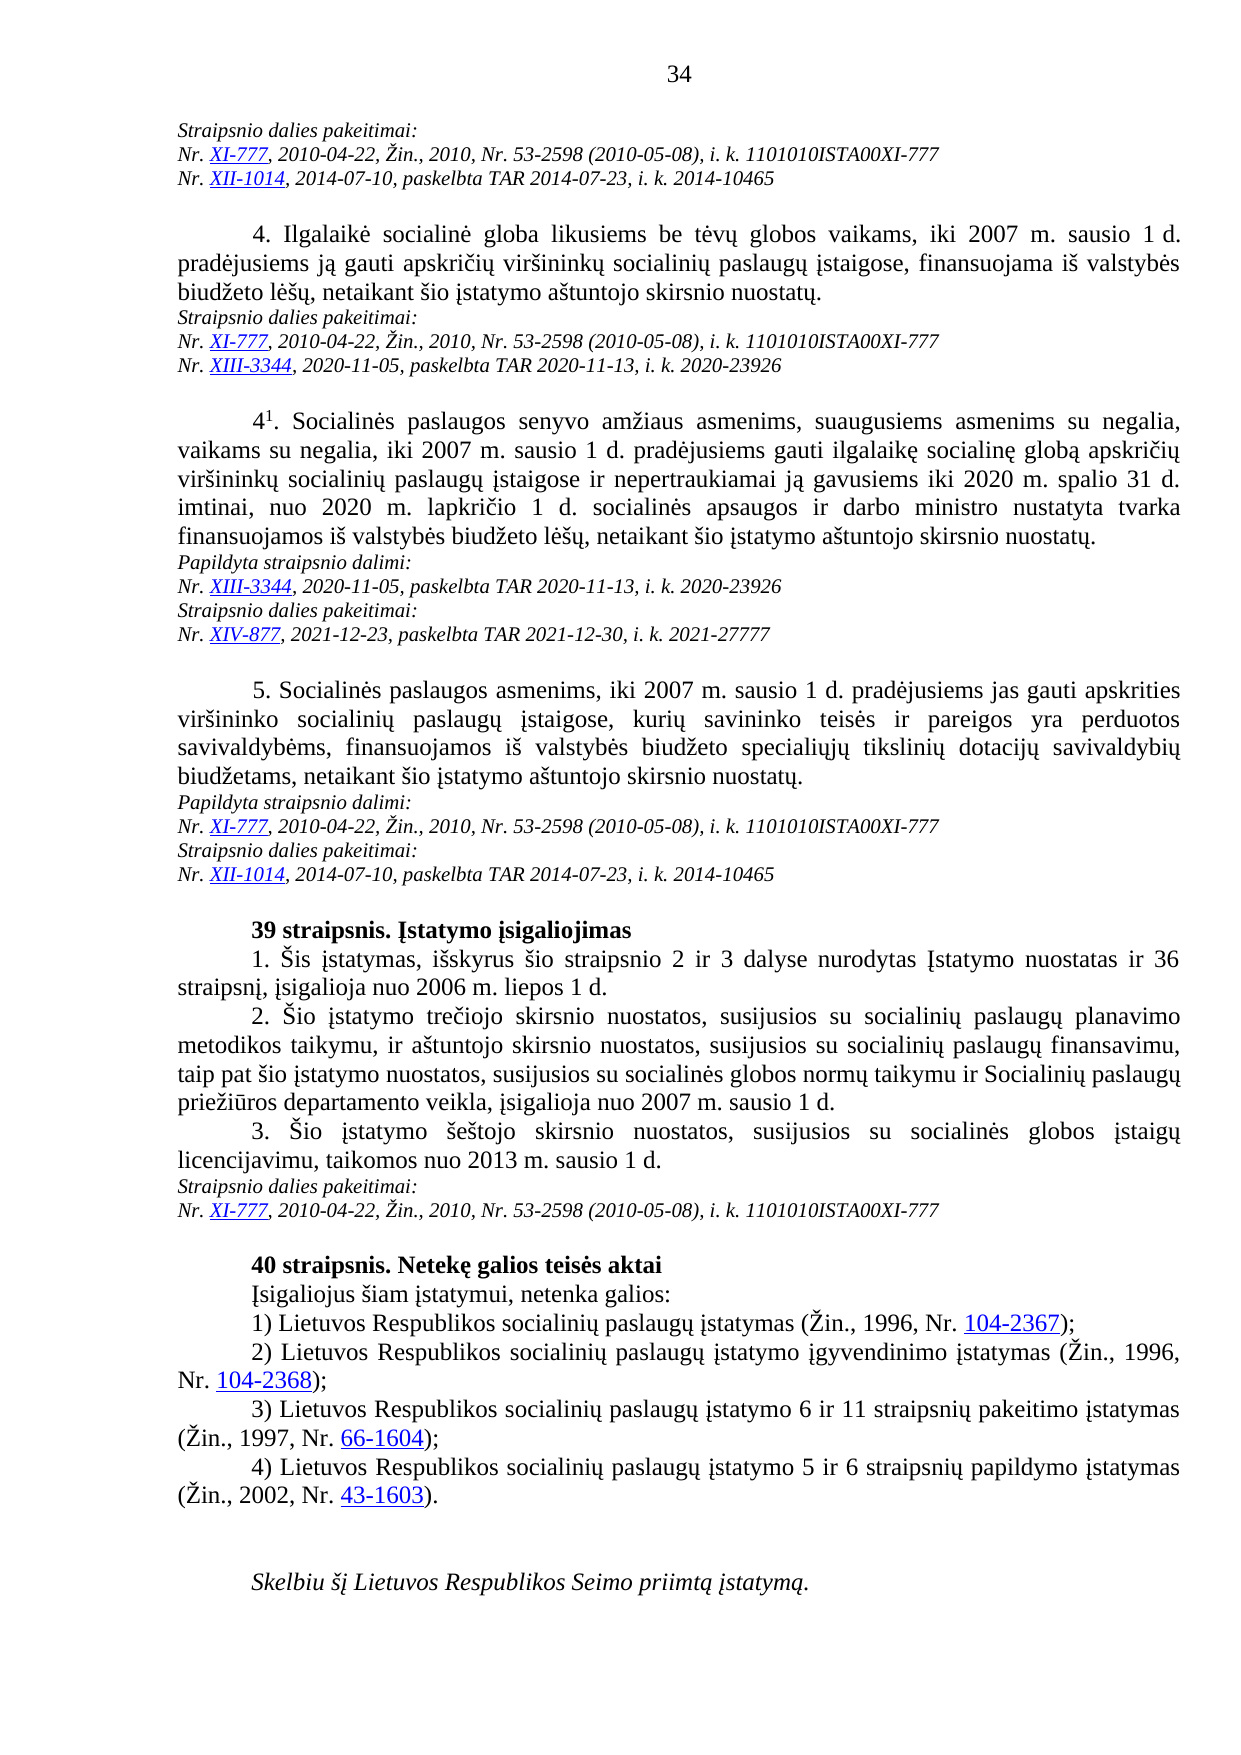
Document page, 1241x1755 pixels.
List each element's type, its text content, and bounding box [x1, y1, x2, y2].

text Nr. XI-777, 2010-04-22, Žin., 2010, Nr. 53-2598 (2010-05-08), i. k. 1101010ISTA00XI-777 [177, 329, 1181, 353]
text Papildyta straipsnio dalimi: [177, 550, 1181, 574]
text Straipsnio dalies pakeitimai: [177, 305, 1181, 329]
text Nr. XIII-3344, 2020-11-05, paskelbta TAR 2020-11-13, i. k. 2020-23926 [177, 574, 1181, 598]
text Įsigaliojus šiam įstatymui, netenka galios: [177, 1279, 1181, 1308]
text 3. Šio įstatymo šeštojo skirsnio nuostatos, susijusios su socialinės globos įstaigų licencijavimu, taikomos nuo 2013 m. sausio 1 d. [177, 1116, 1181, 1174]
text 3) Lietuvos Respublikos socialinių paslaugų įstatymo 6 ir 11 straipsnių pakeitimo įstatymas (Žin., 1997, Nr. 66-1604); [177, 1394, 1181, 1452]
text Straipsnio dalies pakeitimai: [177, 1174, 1181, 1198]
text Nr. XI-777, 2010-04-22, Žin., 2010, Nr. 53-2598 (2010-05-08), i. k. 1101010ISTA00XI-777 [177, 142, 1181, 166]
text Nr. XI-777, 2010-04-22, Žin., 2010, Nr. 53-2598 (2010-05-08), i. k. 1101010ISTA00XI-777 [177, 814, 1181, 838]
text Nr. XIV-877, 2021-12-23, paskelbta TAR 2021-12-30, i. k. 2021-27777 [177, 622, 1181, 646]
text Nr. XII-1014, 2014-07-10, paskelbta TAR 2014-07-23, i. k. 2014-10465 [177, 862, 1181, 886]
text Straipsnio dalies pakeitimai: [177, 118, 1181, 142]
text Nr. XI-777, 2010-04-22, Žin., 2010, Nr. 53-2598 (2010-05-08), i. k. 1101010ISTA00XI-777 [177, 1198, 1181, 1222]
text 1. Šis įstatymas, išskyrus šio straipsnio 2 ir 3 dalyse nurodytas Įstatymo nuostatas ir 36 straipsnį, įsigalioja nuo 2006 m. liepos 1 d. [177, 944, 1181, 1001]
text 2) Lietuvos Respublikos socialinių paslaugų įstatymo įgyvendinimo įstatymas (Žin., 1996, Nr. 104-2368); [177, 1337, 1181, 1394]
text 4) Lietuvos Respublikos socialinių paslaugų įstatymo 5 ir 6 straipsnių papildymo įstatymas (Žin., 2002, Nr. 43-1603). [177, 1452, 1181, 1509]
text Nr. XIII-3344, 2020-11-05, paskelbta TAR 2020-11-13, i. k. 2020-23926 [177, 353, 1181, 377]
text 41. Socialinės paslaugos senyvo amžiaus asmenims, suaugusiems asmenims su negalia, vaikams su negalia, iki 2007 m. sausio 1 d. pradėjusiems gauti ilgalaikę socialinę globą apskričių viršininkų socialinių paslaugų įstaigose ir nepertraukiamai ją gavusiems iki 2020 m. spalio 31 d. imtinai, nuo 2020 m. lapkričio 1 d. socialinės apsaugos ir darbo ministro nustatyta tvarka finansuojamos iš valstybės biudžeto lėšų, netaikant šio įstatymo aštuntojo skirsnio nuostatų. [177, 406, 1181, 550]
text 2. Šio įstatymo trečiojo skirsnio nuostatos, susijusios su socialinių paslaugų planavimo metodikos taikymu, ir aštuntojo skirsnio nuostatos, susijusios su socialinių paslaugų finansavimu, taip pat šio įstatymo nuostatos, susijusios su socialinės globos normų taikymu ir Socialinių paslaugų priežiūros departamento veikla, įsigalioja nuo 2007 m. sausio 1 d. [177, 1001, 1181, 1116]
text Straipsnio dalies pakeitimai: [177, 838, 1181, 862]
text Nr. XII-1014, 2014-07-10, paskelbta TAR 2014-07-23, i. k. 2014-10465 [177, 166, 1181, 190]
text 4. Ilgalaikė socialinė globa likusiems be tėvų globos vaikams, iki 2007 m. sausio 1 d. pradėjusiems ją gauti apskričių viršininkų socialinių paslaugų įstaigose, finansuojama iš valstybės biudžeto lėšų, netaikant šio įstatymo aštuntojo skirsnio nuostatų. [177, 219, 1181, 305]
text 1) Lietuvos Respublikos socialinių paslaugų įstatymas (Žin., 1996, Nr. 104-2367); [177, 1308, 1181, 1337]
text Skelbiu šį Lietuvos Respublikos Seimo priimtą įstatymą. [177, 1567, 1181, 1596]
text 39 straipsnis. Įstatymo įsigaliojimas [177, 915, 1181, 944]
text Straipsnio dalies pakeitimai: [177, 598, 1181, 622]
text 5. Socialinės paslaugos asmenims, iki 2007 m. sausio 1 d. pradėjusiems jas gauti apskrities viršininko socialinių paslaugų įstaigose, kurių savininko teisės ir pareigos yra perduotos savivaldybėms, finansuojamos iš valstybės biudžeto specialiųjų tikslinių dotacijų savivaldybių biudžetams, netaikant šio įstatymo aštuntojo skirsnio nuostatų. [177, 675, 1181, 790]
text 40 straipsnis. Netekę galios teisės aktai [177, 1251, 1181, 1279]
text Papildyta straipsnio dalimi: [177, 790, 1181, 814]
